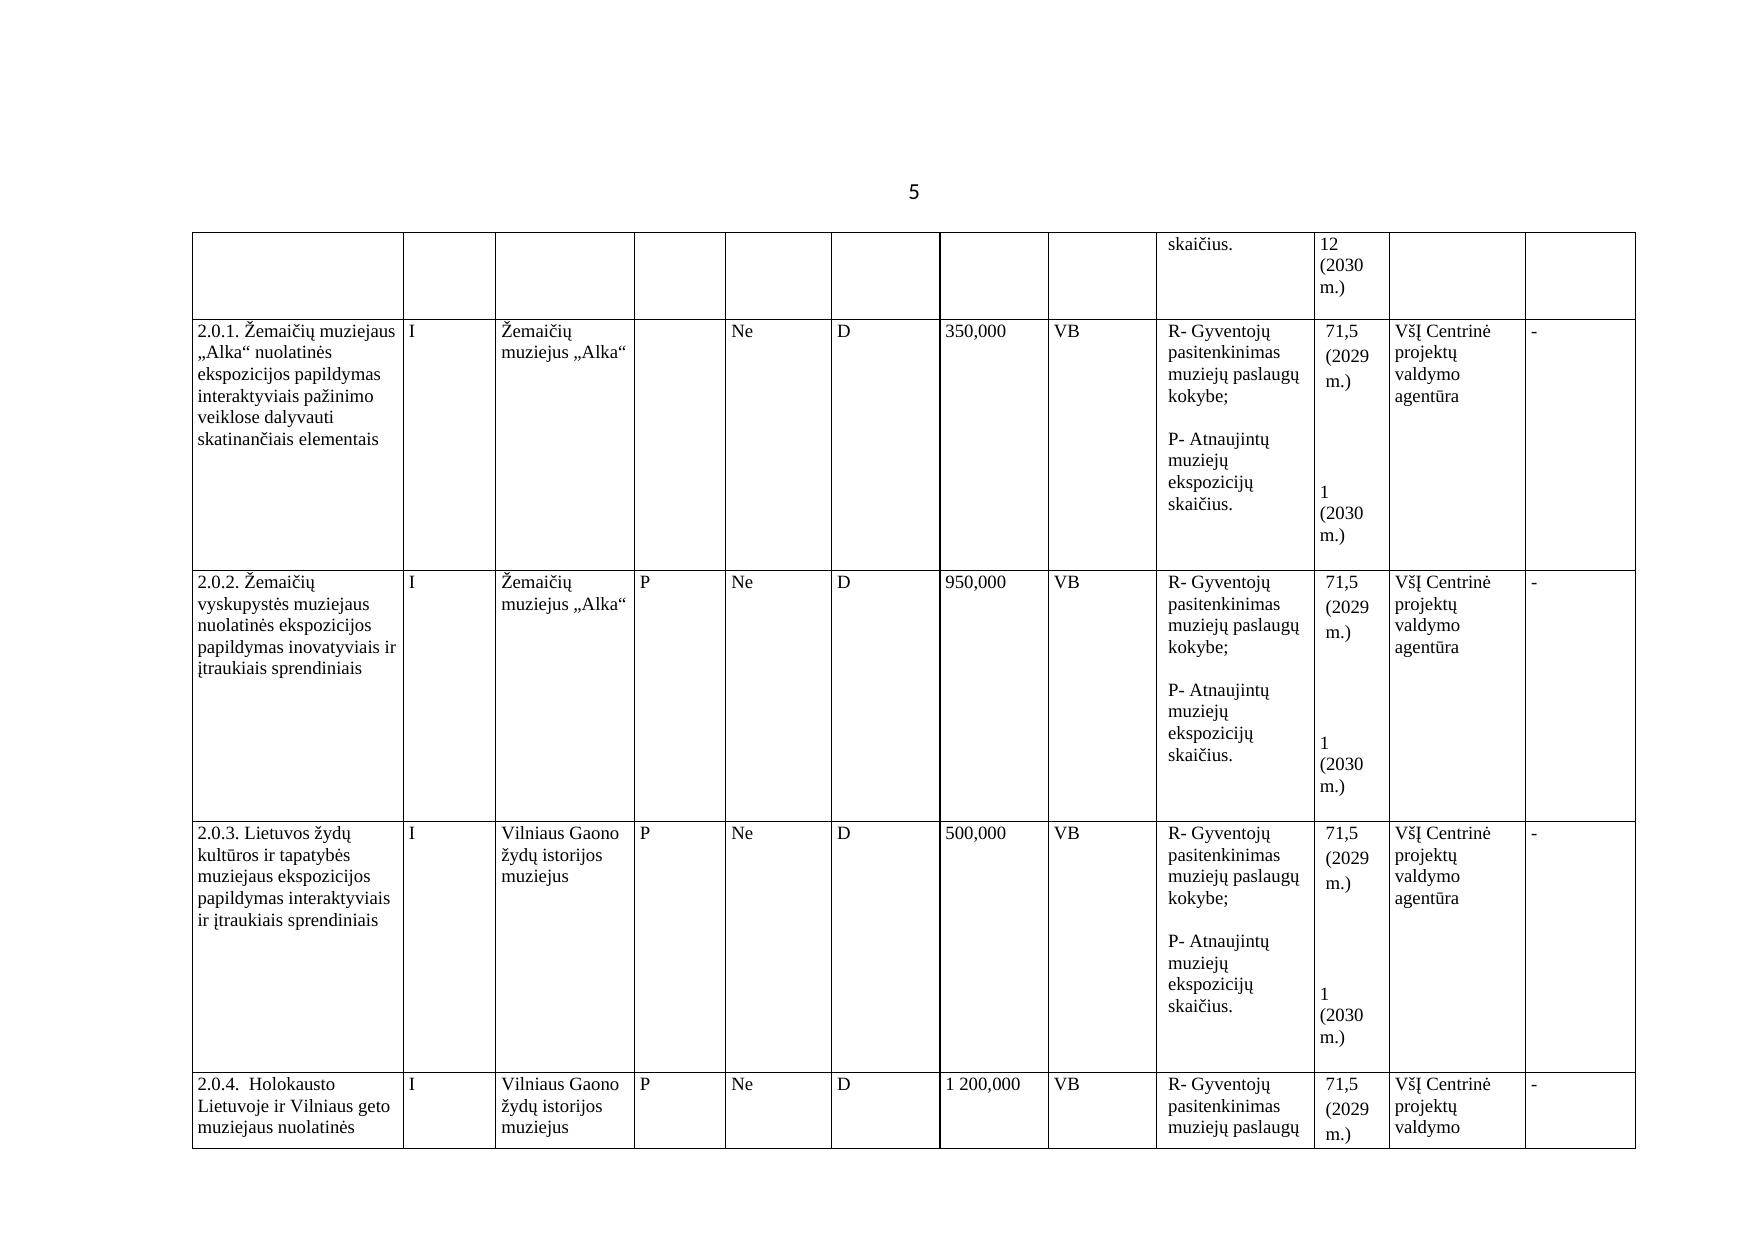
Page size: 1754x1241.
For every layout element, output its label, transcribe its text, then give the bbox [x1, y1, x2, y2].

table_cell D [832, 571, 939, 821]
table_cell [496, 233, 634, 319]
table_cell 71,5 (2029 m.) 1 (2030 m.) [1315, 571, 1389, 821]
table_cell [1049, 233, 1156, 319]
table_cell 1 200,000 [941, 1073, 1048, 1148]
table_cell Vilniaus Gaono žydų istorijos muziejus [496, 822, 634, 1072]
table_cell 71,5 (2029 m.) 1 (2030 m.) [1315, 822, 1389, 1072]
table_cell - [1526, 822, 1635, 1072]
table_cell R- Gyventojų pasitenkinimas muziejų paslaugų kokybe; P- Atnaujintų muziejų ekspozicijų skaičius. [1157, 571, 1314, 821]
table_cell 71,5 (2029 m.) 1 (2030 m.) [1315, 320, 1389, 570]
table_cell I [404, 320, 495, 570]
table_cell [726, 233, 831, 319]
table_cell - [1526, 233, 1635, 319]
table_cell skaičius. [1157, 233, 1314, 319]
table_cell - [1526, 1073, 1635, 1148]
table_cell [832, 233, 939, 319]
table_cell 950,000 [941, 571, 1048, 821]
table_cell 2.0.4. Holokausto Lietuvoje ir Vilniaus geto muziejaus nuolatinės [193, 1073, 403, 1148]
table_cell I [404, 1073, 495, 1148]
table_cell I [404, 822, 495, 1072]
table_cell [1390, 233, 1525, 319]
table_cell Ne [726, 320, 831, 570]
table_cell D [832, 320, 939, 570]
table_cell 71,5 (2029 m.) [1315, 1073, 1389, 1148]
table_cell [404, 233, 495, 319]
table_cell Žemaičių muziejus „Alka“ [496, 571, 634, 821]
table_cell P [635, 1073, 725, 1148]
table_cell [193, 233, 403, 319]
table_cell R- Gyventojų pasitenkinimas muziejų paslaugų kokybe; P- Atnaujintų muziejų ekspozicijų skaičius. [1157, 822, 1314, 1072]
table_cell VB [1049, 320, 1156, 570]
table_cell R- Gyventojų pasitenkinimas muziejų paslaugų kokybe; P- Atnaujintų muziejų ekspozicijų skaičius. [1157, 320, 1314, 570]
table_cell R- Gyventojų pasitenkinimas muziejų paslaugų [1157, 1073, 1314, 1148]
table_cell VB [1049, 571, 1156, 821]
table_cell Ne [726, 571, 831, 821]
table_cell 12 (2030 m.) [1315, 233, 1389, 319]
table_cell D [832, 822, 939, 1072]
table_cell [941, 233, 1048, 319]
table_cell 2.0.3. Lietuvos žydų kultūros ir tapatybės muziejaus ekspozicijos papildymas interaktyviais ir įtraukiais sprendiniais [193, 822, 403, 1072]
table_cell - [1526, 320, 1635, 570]
table_cell VšĮ Centrinė projektų valdymo agentūra [1390, 822, 1525, 1072]
table_cell Žemaičių muziejus „Alka“ [496, 320, 634, 570]
table_cell Ne [726, 1073, 831, 1148]
table_cell 500,000 [941, 822, 1048, 1072]
table_cell VšĮ Centrinė projektų valdymo agentūra [1390, 320, 1525, 570]
table_cell P [635, 571, 725, 821]
table_cell - [1526, 571, 1635, 821]
table_cell 2.0.2. Žemaičių vyskupystės muziejaus nuolatinės ekspozicijos papildymas inovatyviais ir įtraukiais sprendiniais [193, 571, 403, 821]
table_cell VšĮ Centrinė projektų valdymo [1390, 1073, 1525, 1148]
table_cell [635, 233, 725, 319]
table_cell [635, 320, 725, 570]
table_cell Ne [726, 822, 831, 1072]
table_cell 350,000 [941, 320, 1048, 570]
table_cell VB [1049, 1073, 1156, 1148]
table_cell VB [1049, 822, 1156, 1072]
table_cell VšĮ Centrinė projektų valdymo agentūra [1390, 571, 1525, 821]
table_cell 2.0.1. Žemaičių muziejaus „Alka“ nuolatinės ekspozicijos papildymas interaktyviais pažinimo veiklose dalyvauti skatinančiais elementais [193, 320, 403, 570]
table_cell P [635, 822, 725, 1072]
table_cell D [832, 1073, 939, 1148]
table_cell Vilniaus Gaono žydų istorijos muziejus [496, 1073, 634, 1148]
table_cell I [404, 571, 495, 821]
